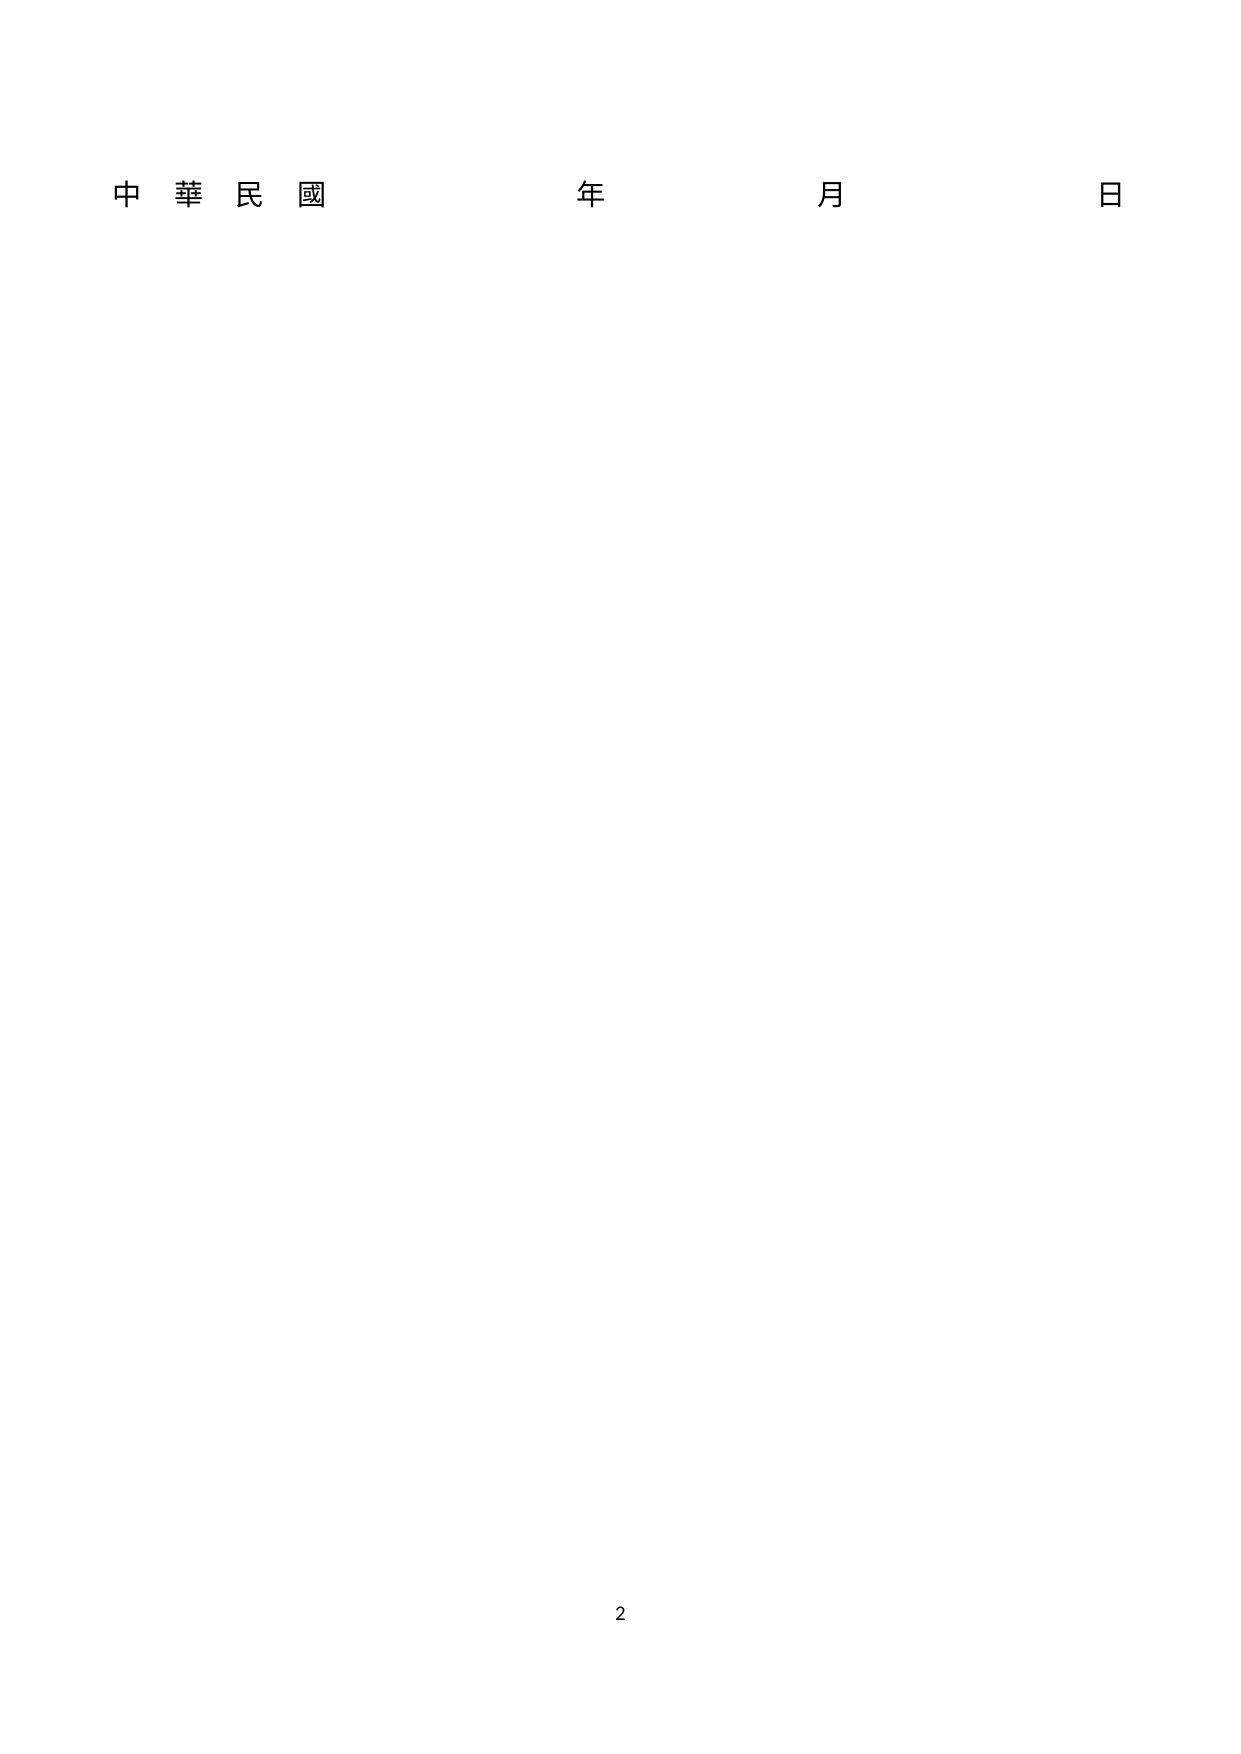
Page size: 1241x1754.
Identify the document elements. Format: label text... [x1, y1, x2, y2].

text 中華民國 年 月 日 [112, 168, 1128, 217]
